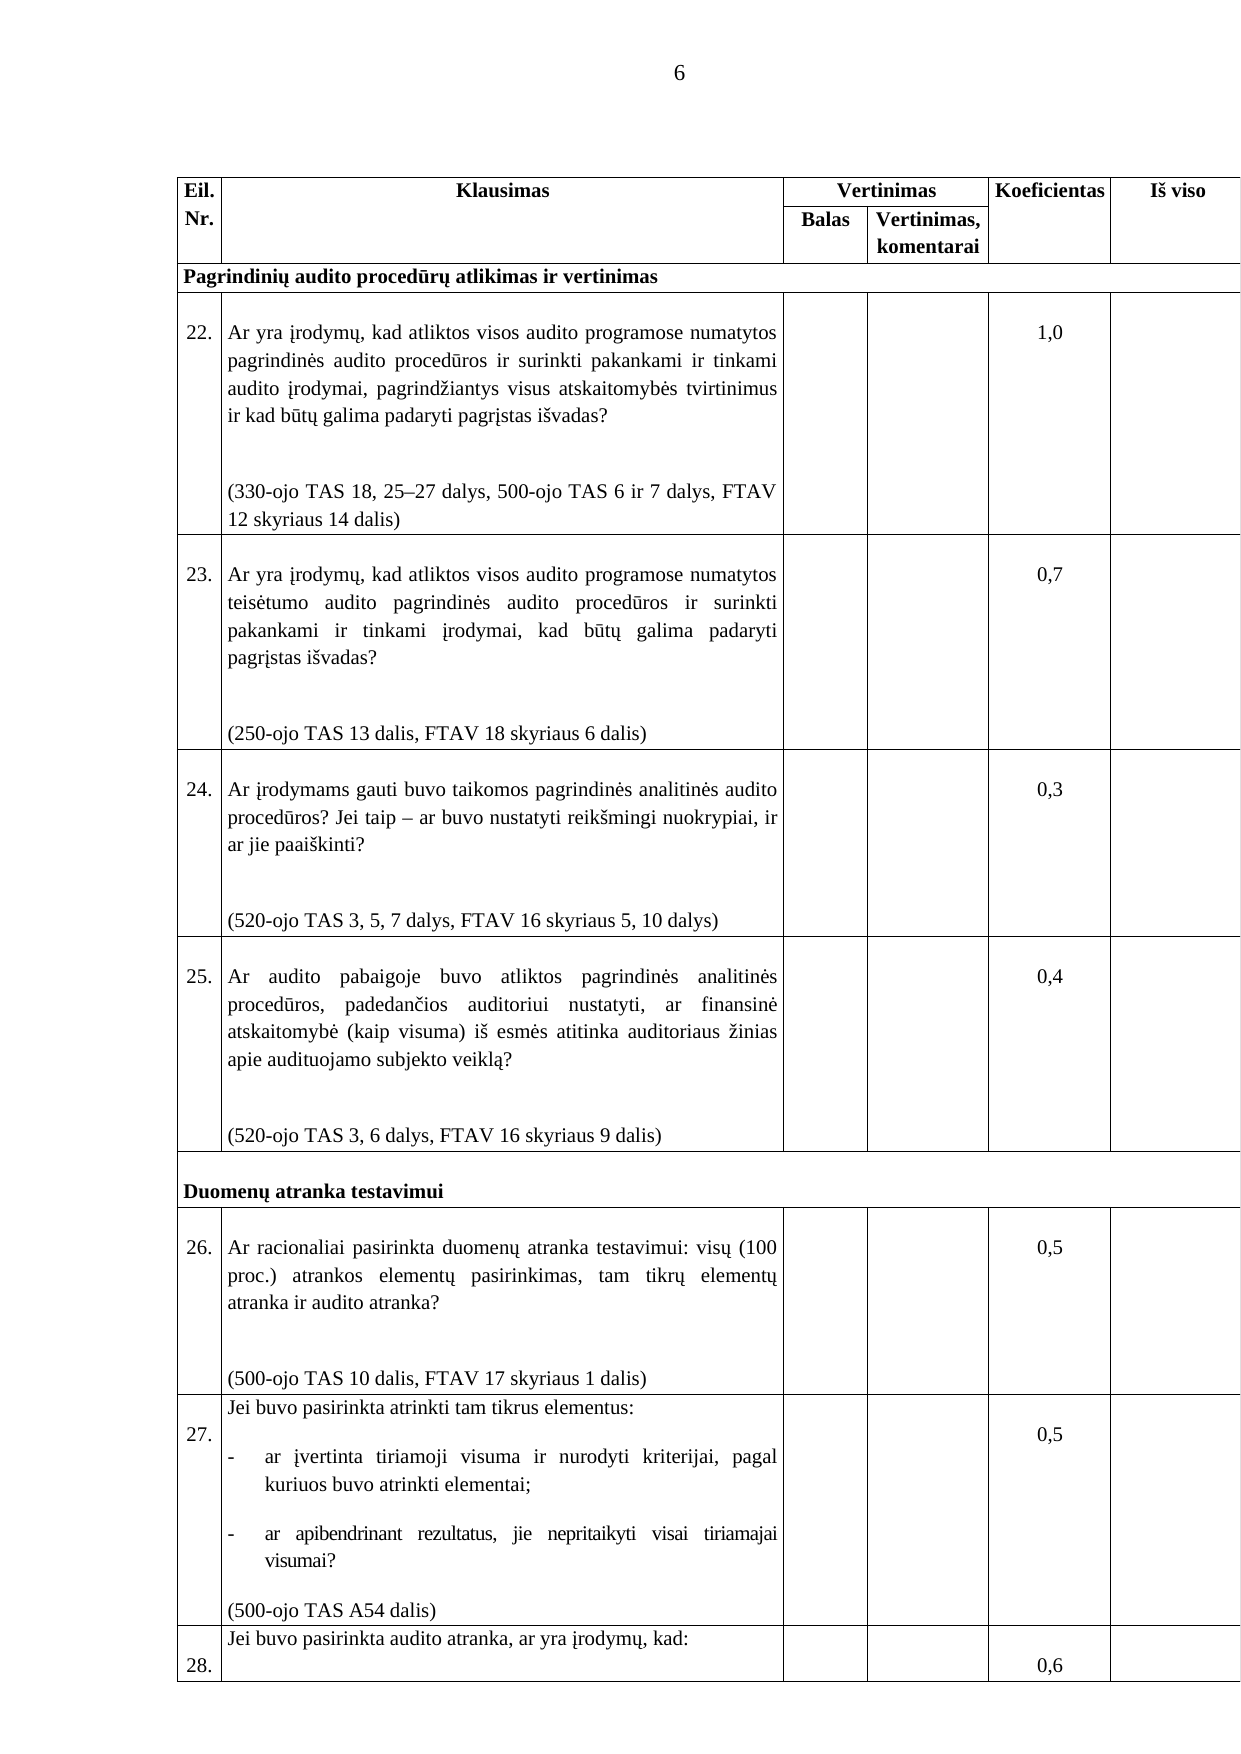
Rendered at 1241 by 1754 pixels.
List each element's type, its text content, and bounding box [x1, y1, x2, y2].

table_cell Ar yra įrodymų, kad atliktos visos audito programose numatytos pagrindinės audito procedūros ir surinkti pakankami ir tinkami audito įrodymai, pagrindžiantys visus atskaitomybės tvirtinimus ir kad būtų galima padaryti pagrįstas išvadas? (330-ojo TAS 18, 25–27 dalys, 500-ojo TAS 6 ir 7 dalys, FTAV 12 skyriaus 14 dalis) [222, 293, 783, 534]
table_cell [784, 293, 867, 534]
table_cell Vertinimas, komentarai [868, 207, 988, 263]
table_cell Ar įrodymams gauti buvo taikomos pagrindinės analitinės audito procedūros? Jei taip – ar buvo nustatyti reikšmingi nuokrypiai, ir ar jie paaiškinti? (520-ojo TAS 3, 5, 7 dalys, FTAV 16 skyriaus 5, 10 dalys) [222, 750, 783, 936]
table_header Klausimas [222, 178, 783, 263]
table_cell [1111, 750, 1240, 936]
table_cell 0,7 [989, 535, 1110, 749]
table_cell 0,3 [989, 750, 1110, 936]
table_cell [868, 535, 988, 749]
table_cell [868, 293, 988, 534]
table_cell [868, 750, 988, 936]
table_cell Jei buvo pasirinkta audito atranka, ar yra įrodymų, kad: [222, 1626, 783, 1681]
table_cell [1111, 1395, 1240, 1625]
table_cell 26. [178, 1208, 221, 1394]
table_cell Duomenų atranka testavimui [178, 1152, 1240, 1207]
table_cell [784, 750, 867, 936]
table_cell [868, 1626, 988, 1681]
table_cell 24. [178, 750, 221, 936]
table_cell 28. [178, 1626, 221, 1681]
table_header Vertinimas [784, 178, 988, 206]
table_cell [784, 1626, 867, 1681]
table_cell 23. [178, 535, 221, 749]
table_cell [868, 1208, 988, 1394]
table_cell 27. [178, 1395, 221, 1625]
table_cell [784, 937, 867, 1151]
table_cell 1,0 [989, 293, 1110, 534]
table_cell Ar audito pabaigoje buvo atliktos pagrindinės analitinės procedūros, padedančios auditoriui nustatyti, ar finansinė atskaitomybė (kaip visuma) iš esmės atitinka auditoriaus žinias apie audituojamo subjekto veiklą? (520-ojo TAS 3, 6 dalys, FTAV 16 skyriaus 9 dalis) [222, 937, 783, 1151]
table_cell 0,4 [989, 937, 1110, 1151]
table_cell 0,6 [989, 1626, 1110, 1681]
table_cell [868, 937, 988, 1151]
table_cell [1111, 535, 1240, 749]
table_cell 22. [178, 293, 221, 534]
table_cell [784, 1208, 867, 1394]
table_header Iš viso [1111, 178, 1240, 263]
table_cell [784, 1395, 867, 1625]
table_cell [868, 1395, 988, 1625]
table_cell [784, 535, 867, 749]
table_cell Balas [784, 207, 867, 263]
table_cell 0,5 [989, 1395, 1110, 1625]
table_header Koeficientas [989, 178, 1110, 263]
table_cell 0,5 [989, 1208, 1110, 1394]
table_cell Jei buvo pasirinkta atrinkti tam tikrus elementus: - ar įvertinta tiriamoji visuma ir nurodyti kriterijai, pagal kuriuos buvo atrinkti elementai; - ar apibendrinant rezultatus, jie nepritaikyti visai tiriamajai visumai? (500-ojo TAS A54 dalis) [222, 1395, 783, 1625]
table_cell Ar yra įrodymų, kad atliktos visos audito programose numatytos teisėtumo audito pagrindinės audito procedūros ir surinkti pakankami ir tinkami įrodymai, kad būtų galima padaryti pagrįstas išvadas? (250-ojo TAS 13 dalis, FTAV 18 skyriaus 6 dalis) [222, 535, 783, 749]
table_cell Pagrindinių audito procedūrų atlikimas ir vertinimas [178, 264, 1240, 292]
table_cell [1111, 1208, 1240, 1394]
table_cell Ar racionaliai pasirinkta duomenų atranka testavimui: visų (100 proc.) atrankos elementų pasirinkimas, tam tikrų elementų atranka ir audito atranka? (500-ojo TAS 10 dalis, FTAV 17 skyriaus 1 dalis) [222, 1208, 783, 1394]
table_cell [1111, 293, 1240, 534]
table_header Eil. Nr. [178, 178, 221, 263]
table_cell [1111, 1626, 1240, 1681]
table_cell [1111, 937, 1240, 1151]
table_cell 25. [178, 937, 221, 1151]
